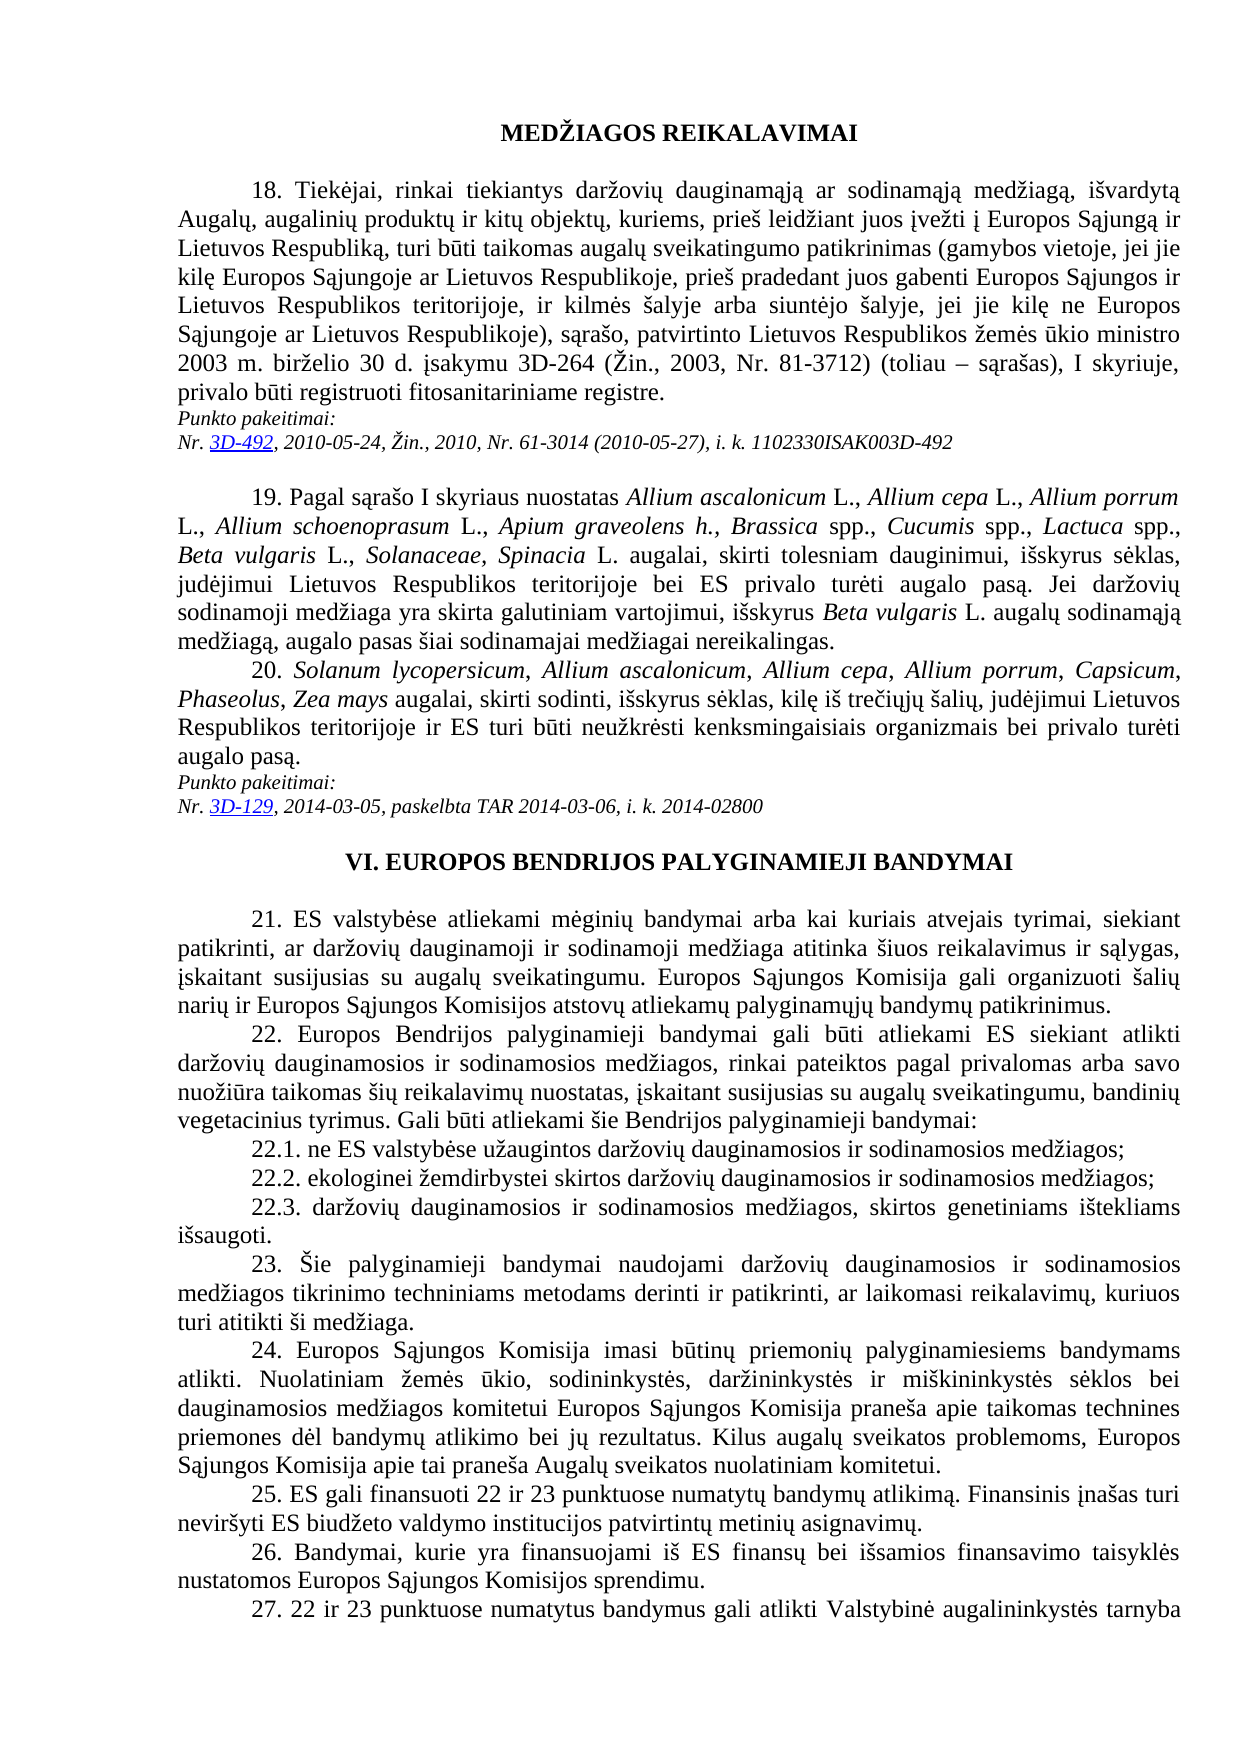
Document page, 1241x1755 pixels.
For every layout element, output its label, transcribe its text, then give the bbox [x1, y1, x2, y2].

text 25. ES gali finansuoti 22 ir 23 punktuose numatytų bandymų atlikimą. Finansinis įnašas turi neviršyti ES biudžeto valdymo institucijos patvirtintų metinių asignavimų. [177, 1479, 1181, 1537]
text 20. Solanum lycopersicum, Allium ascalonicum, Allium cepa, Allium porrum, Capsicum, Phaseolus, Zea mays augalai, skirti sodinti, išskyrus sėklas, kilę iš trečiųjų šalių, judėjimui Lietuvos Respublikos teritorijoje ir ES turi būti neužkrėsti kenksmingaisiais organizmais bei privalo turėti augalo pasą. [177, 655, 1181, 770]
text Punkto pakeitimai: [177, 770, 1181, 794]
text 23. Šie palyginamieji bandymai naudojami daržovių dauginamosios ir sodinamosios medžiagos tikrinimo techniniams metodams derinti ir patikrinti, ar laikomasi reikalavimų, kuriuos turi atitikti ši medžiaga. [177, 1249, 1181, 1336]
text 22.1. ne ES valstybėse užaugintos daržovių dauginamosios ir sodinamosios medžiagos; [177, 1134, 1181, 1163]
text 27. 22 ir 23 punktuose numatytus bandymus gali atlikti Valstybinė augalininkystės tarnyba [177, 1594, 1181, 1623]
text 26. Bandymai, kurie yra finansuojami iš ES finansų bei išsamios finansavimo taisyklės nustatomos Europos Sąjungos Komisijos sprendimu. [177, 1537, 1181, 1594]
text MEDŽIAGOS REIKALAVIMAI [177, 118, 1181, 147]
text 21. ES valstybėse atliekami mėginių bandymai arba kai kuriais atvejais tyrimai, siekiant patikrinti, ar daržovių dauginamoji ir sodinamoji medžiaga atitinka šiuos reikalavimus ir sąlygas, įskaitant susijusias su augalų sveikatingumu. Europos Sąjungos Komisija gali organizuoti šalių narių ir Europos Sąjungos Komisijos atstovų atliekamų palyginamųjų bandymų patikrinimus. [177, 904, 1181, 1019]
text Nr. 3D-129, 2014-03-05, paskelbta TAR 2014-03-06, i. k. 2014-02800 [177, 794, 1181, 818]
text 22.3. daržovių dauginamosios ir sodinamosios medžiagos, skirtos genetiniams ištekliams išsaugoti. [177, 1192, 1181, 1249]
text 22. Europos Bendrijos palyginamieji bandymai gali būti atliekami ES siekiant atlikti daržovių dauginamosios ir sodinamosios medžiagos, rinkai pateiktos pagal privalomas arba savo nuožiūra taikomas šių reikalavimų nuostatas, įskaitant susijusias su augalų sveikatingumu, bandinių vegetacinius tyrimus. Gali būti atliekami šie Bendrijos palyginamieji bandymai: [177, 1019, 1181, 1134]
text 19. Pagal sąrašo I skyriaus nuostatas Allium ascalonicum L., Allium cepa L., Allium porrum L., Allium schoenoprasum L., Apium graveolens h., Brassica spp., Cucumis spp., Lactuca spp., Beta vulgaris L., Solanaceae, Spinacia L. augalai, skirti tolesniam dauginimui, išskyrus sėklas, judėjimui Lietuvos Respublikos teritorijoje bei ES privalo turėti augalo pasą. Jei daržovių sodinamoji medžiaga yra skirta galutiniam vartojimui, išskyrus Beta vulgaris L. augalų sodinamąją medžiagą, augalo pasas šiai sodinamajai medžiagai nereikalingas. [177, 482, 1181, 655]
text 24. Europos Sąjungos Komisija imasi būtinų priemonių palyginamiesiems bandymams atlikti. Nuolatiniam žemės ūkio, sodininkystės, daržininkystės ir miškininkystės sėklos bei dauginamosios medžiagos komitetui Europos Sąjungos Komisija praneša apie taikomas technines priemones dėl bandymų atlikimo bei jų rezultatus. Kilus augalų sveikatos problemoms, Europos Sąjungos Komisija apie tai praneša Augalų sveikatos nuolatiniam komitetui. [177, 1336, 1181, 1479]
text 22.2. ekologinei žemdirbystei skirtos daržovių dauginamosios ir sodinamosios medžiagos; [177, 1163, 1181, 1192]
text VI. EUROPOS BENDRIJOS PALYGINAMIEJI BANDYMAI [177, 847, 1181, 876]
text Punkto pakeitimai: [177, 406, 1181, 430]
text 18. Tiekėjai, rinkai tiekiantys daržovių dauginamąją ar sodinamąją medžiagą, išvardytą Augalų, augalinių produktų ir kitų objektų, kuriems, prieš leidžiant juos įvežti į Europos Sąjungą ir Lietuvos Respubliką, turi būti taikomas augalų sveikatingumo patikrinimas (gamybos vietoje, jei jie kilę Europos Sąjungoje ar Lietuvos Respublikoje, prieš pradedant juos gabenti Europos Sąjungos ir Lietuvos Respublikos teritorijoje, ir kilmės šalyje arba siuntėjo šalyje, jei jie kilę ne Europos Sąjungoje ar Lietuvos Respublikoje), sąrašo, patvirtinto Lietuvos Respublikos žemės ūkio ministro 2003 m. birželio 30 d. įsakymu 3D-264 (Žin., 2003, Nr. 81-3712) (toliau – sąrašas), I skyriuje, privalo būti registruoti fitosanitariniame registre. [177, 176, 1181, 406]
text Nr. 3D-492, 2010-05-24, Žin., 2010, Nr. 61-3014 (2010-05-27), i. k. 1102330ISAK003D-492 [177, 430, 1181, 454]
